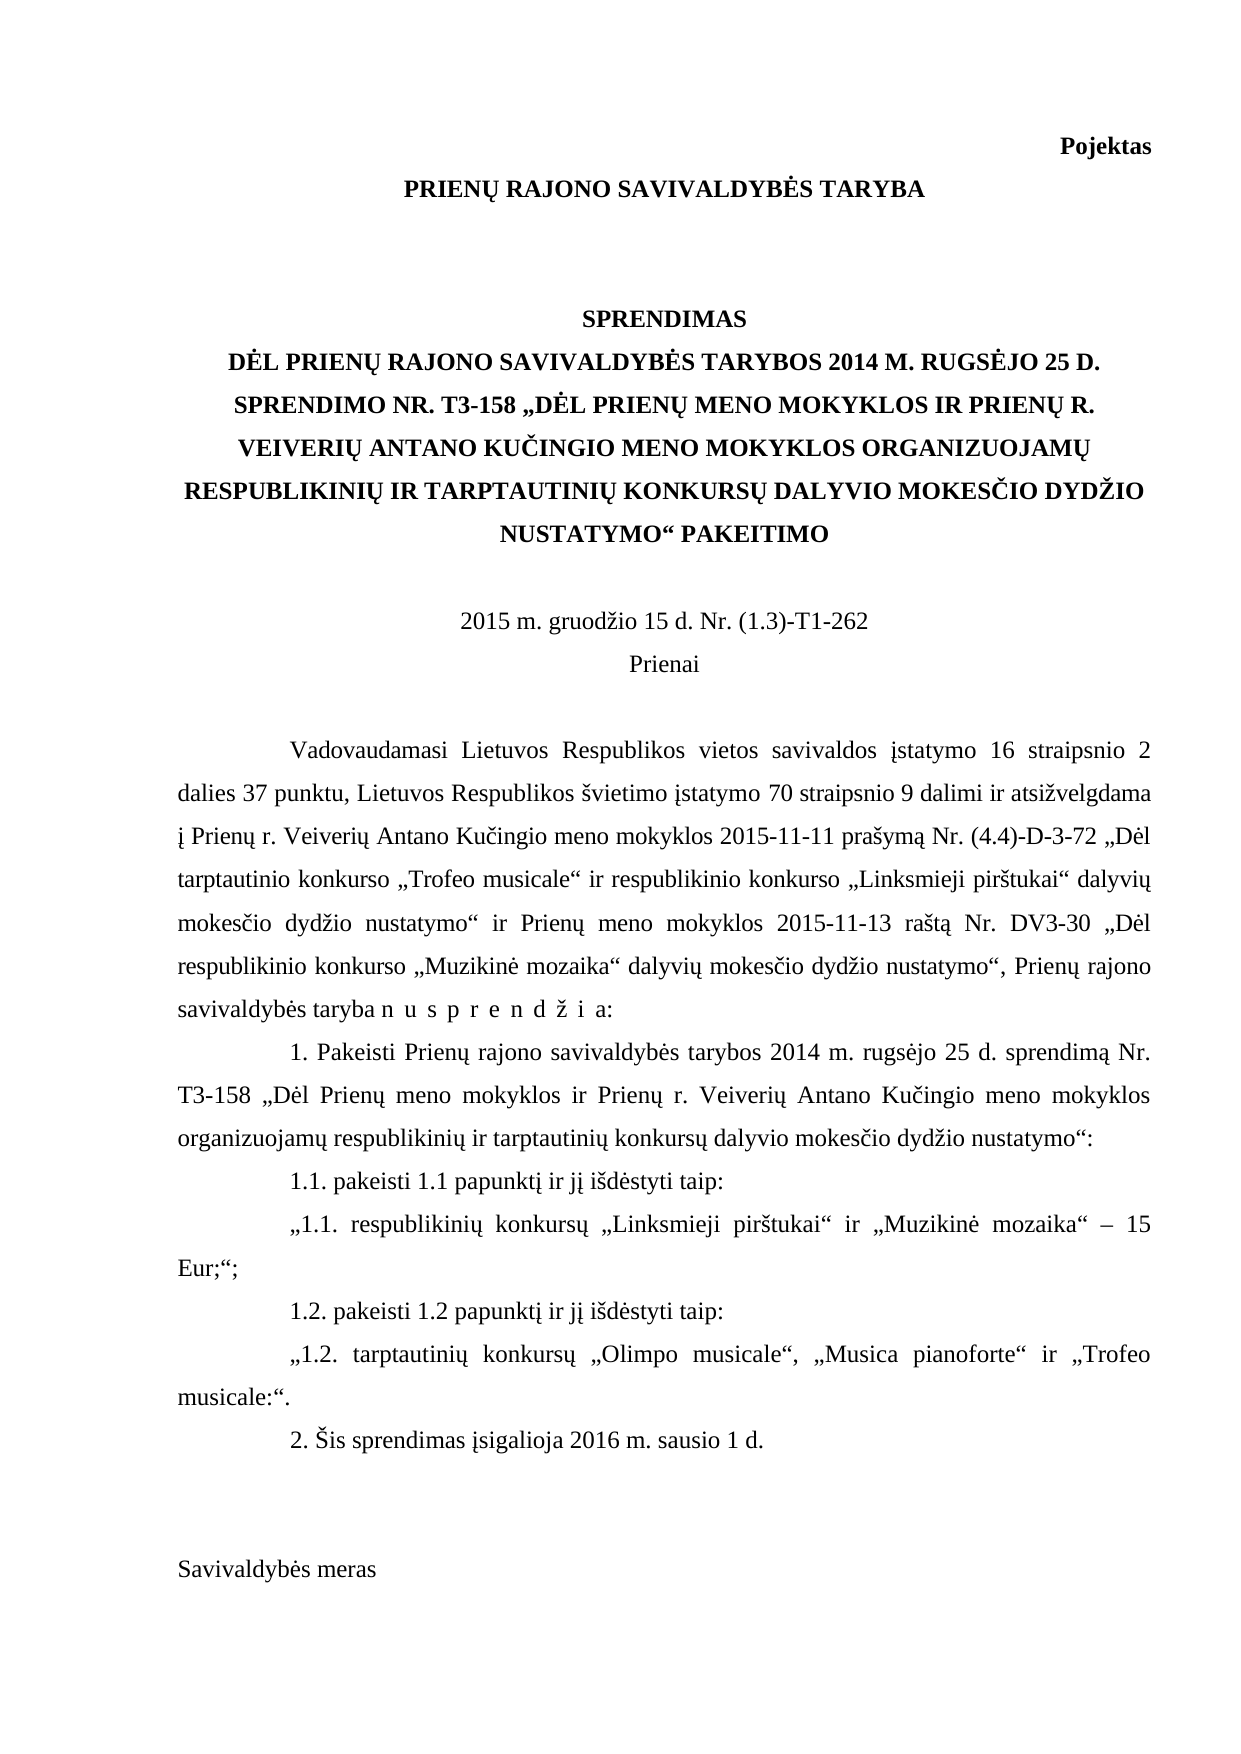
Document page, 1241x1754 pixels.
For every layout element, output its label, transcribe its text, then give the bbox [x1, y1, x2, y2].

text 1. Pakeisti Prienų rajono savivaldybės tarybos 2014 m. rugsėjo 25 d. sprendimą Nr. T3-158 „Dėl Prienų meno mokyklos ir Prienų r. Veiverių Antano Kučingio meno mokyklos organizuojamų respublikinių ir tarptautinių konkursų dalyvio mokesčio dydžio nustatymo“: [177, 1037, 1152, 1152]
text Vadovaudamasi Lietuvos Respublikos vietos savivaldos įstatymo 16 straipsnio 2 dalies 37 punktu, Lietuvos Respublikos švietimo įstatymo 70 straipsnio 9 dalimi ir atsižvelgdama į Prienų r. Veiverių Antano Kučingio meno mokyklos 2015-11-11 prašymą Nr. (4.4)-D-3-72 „Dėl tarptautinio konkurso „Trofeo musicale“ ir respublikinio konkurso „Linksmieji pirštukai“ dalyvių mokesčio dydžio nustatymo“ ir Prienų meno mokyklos 2015-11-13 raštą Nr. DV3-30 „Dėl respublikinio konkurso „Muzikinė mozaika“ dalyvių mokesčio dydžio nustatymo“, Prienų rajono savivaldybės taryba nusprendžia: [177, 735, 1152, 1023]
text 2. Šis sprendimas įsigalioja 2016 m. sausio 1 d. [177, 1425, 1152, 1454]
text Pojektas [177, 131, 1152, 160]
text PRIENŲ RAJONO SAVIVALDYBĖS TARYBA [177, 174, 1152, 203]
text Savivaldybės meras [177, 1554, 1152, 1583]
text „1.2. tarptautinių konkursų „Olimpo musicale“, „Musica pianoforte“ ir „Trofeo musicale:“. [177, 1339, 1152, 1411]
text Prienai [177, 649, 1152, 678]
text „1.1. respublikinių konkursų „Linksmieji pirštukai“ ir „Muzikinė mozaika“ – 15 Eur;“; [177, 1209, 1152, 1281]
text 1.2. pakeisti 1.2 papunktį ir jį išdėstyti taip: [177, 1296, 1152, 1324]
text DĖL PRIENŲ RAJONO SAVIVALDYBĖS TARYBOS 2014 M. RUGSĖJO 25 D. SPRENDIMO NR. T3-158 „DĖL PRIENŲ MENO MOKYKLOS IR PRIENŲ R. VEIVERIŲ ANTANO KUČINGIO MENO MOKYKLOS ORGANIZUOJAMŲ RESPUBLIKINIŲ IR TARPTAUTINIŲ KONKURSŲ DALYVIO MOKESČIO DYDŽIO NUSTATYMO“ PAKEITIMO [177, 347, 1152, 548]
text 1.1. pakeisti 1.1 papunktį ir jį išdėstyti taip: [177, 1166, 1152, 1195]
text 2015 m. gruodžio 15 d. Nr. (1.3)-T1-262 [177, 606, 1152, 634]
text SPRENDIMAS [177, 304, 1152, 333]
